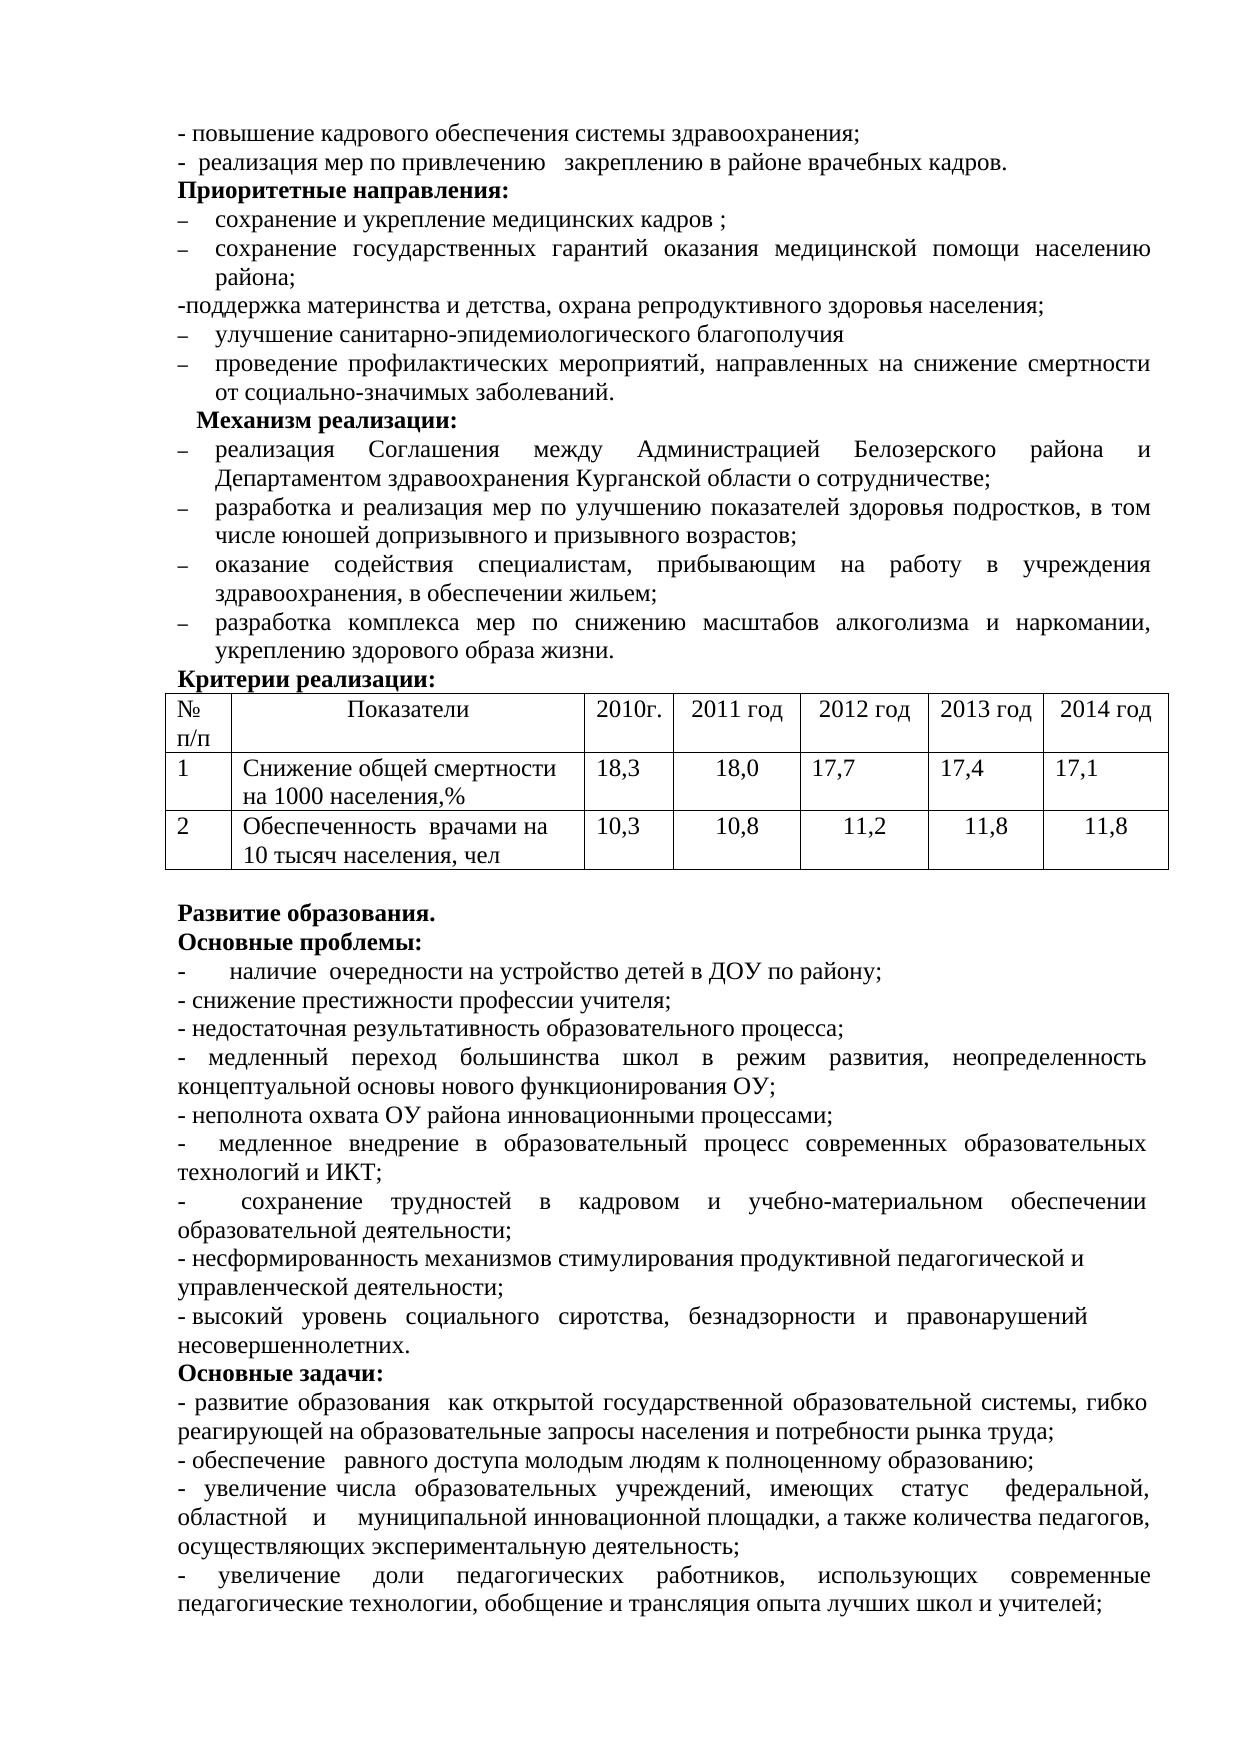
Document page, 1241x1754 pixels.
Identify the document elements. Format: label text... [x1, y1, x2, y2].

text - увеличение числа образовательных учреждений, имеющих статус федеральной, областной и муниципальной инновационной площадки, а также количества педагогов, осуществляющих экспериментальную деятельность; [177, 1473, 1152, 1560]
text Механизм реализации: [177, 406, 1152, 434]
table_cell Обеспеченность врачами на 10 тысяч населения, чел [232, 811, 584, 869]
list оказание содействия специалистам, прибывающим на работу в учреждения здравоохранения, в обеспечении жильем; [177, 549, 1152, 607]
text - снижение престижности профессии учителя; [177, 985, 1147, 1013]
table_cell 10,8 [674, 811, 800, 869]
table_cell 11,8 [929, 811, 1043, 869]
table_header 2012 год [801, 694, 928, 752]
table_cell 17,4 [929, 753, 1043, 810]
text - неполнота охвата ОУ района инновационными процессами; [177, 1100, 1147, 1128]
text - реализация мер по привлечению закреплению в районе врачебных кадров. [177, 147, 1152, 176]
text -поддержка материнства и детства, охрана репродуктивного здоровья населения; [177, 291, 1152, 319]
text - увеличение доли педагогических работников, использующих современные педагогические технологии, обобщение и трансляция опыта лучших школ и учителей; [177, 1560, 1152, 1617]
table_header Показатели [232, 694, 584, 752]
list разработка комплекса мер по снижению масштабов алкоголизма и наркомании, укреплению здорового образа жизни. [177, 607, 1152, 664]
text - развитие образования как открытой государственной образовательной системы, гибко реагирующей на образовательные запросы населения и потребности рынка труда; [177, 1387, 1147, 1445]
text - медленный переход большинства школ в режим развития, неопределенность концептуальной основы нового функционирования ОУ; [177, 1042, 1147, 1100]
text Развитие образования. [177, 898, 1152, 927]
table_cell 11,2 [801, 811, 928, 869]
table_cell 18,3 [585, 753, 673, 810]
text - сохранение трудностей в кадровом и учебно-материальном обеспечении образовательной деятельности; [177, 1186, 1147, 1243]
table_cell 18,0 [674, 753, 800, 810]
text Основные проблемы: [177, 927, 1147, 956]
table_header 2014 год [1044, 694, 1168, 752]
table_header 2010г. [585, 694, 673, 752]
table_cell 17,7 [801, 753, 928, 810]
list реализация Соглашения между Администрацией Белозерского района и Департаментом здравоохранения Курганской области о сотрудничестве; [177, 434, 1152, 492]
table_cell 1 [166, 753, 231, 810]
table_cell 10,3 [585, 811, 673, 869]
table_cell 2 [166, 811, 231, 869]
list улучшение санитарно-эпидемиологического благополучия [177, 319, 1152, 348]
text управленческой деятельности; [177, 1272, 1147, 1301]
text Критерии реализации: [177, 664, 1152, 693]
text - несформированность механизмов стимулирования продуктивной педагогической и [177, 1243, 1147, 1272]
text Приоритетные направления: [177, 176, 1152, 204]
text - повышение кадрового обеспечения системы здравоохранения; [177, 118, 1152, 147]
text несовершеннолетних. [177, 1330, 1147, 1358]
table_header № п/п [166, 694, 231, 752]
text - обеспечение равного доступа молодым людям к полноценному образованию; [177, 1445, 1147, 1473]
table_header 2011 год [674, 694, 800, 752]
text Основные задачи: [177, 1358, 1147, 1387]
table_cell Снижение общей смертности на 1000 населения,% [232, 753, 584, 810]
list разработка и реализация мер по улучшению показателей здоровья подростков, в том числе юношей допризывного и призывного возрастов; [177, 492, 1152, 549]
list сохранение и укрепление медицинских кадров ; [177, 204, 1152, 233]
text - высокий уровень социального сиротства, безнадзорности и правонарушений [177, 1301, 1147, 1330]
list проведение профилактических мероприятий, направленных на снижение смертности от социально-значимых заболеваний. [177, 348, 1152, 406]
text - медленное внедрение в образовательный процесс современных образовательных технологий и ИКТ; [177, 1128, 1147, 1186]
table_header 2013 год [929, 694, 1043, 752]
list сохранение государственных гарантий оказания медицинской помощи населению района; [177, 233, 1152, 291]
text - недостаточная результативность образовательного процесса; [177, 1013, 1147, 1042]
text - наличие очередности на устройство детей в ДОУ по району; [177, 956, 1147, 985]
table_cell 17,1 [1044, 753, 1168, 810]
table_cell 11,8 [1044, 811, 1168, 869]
